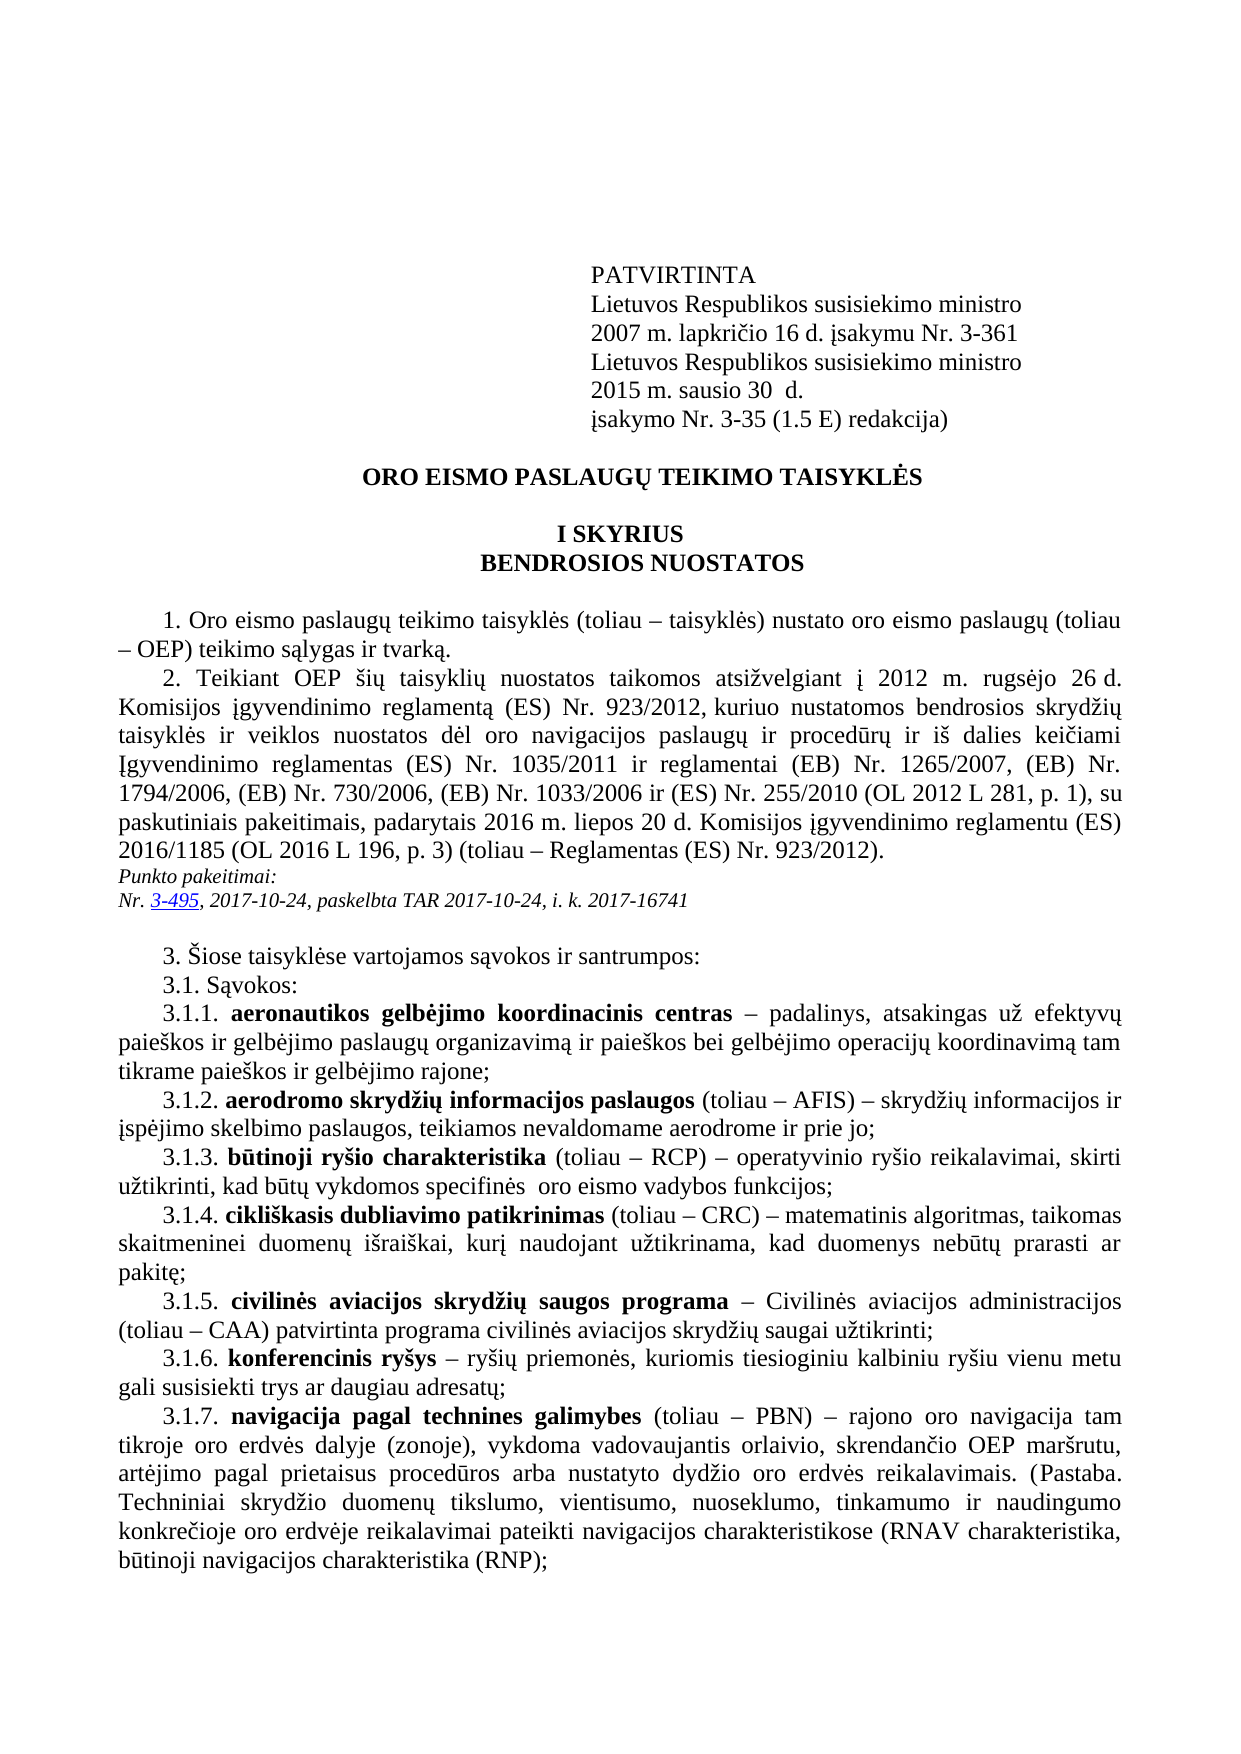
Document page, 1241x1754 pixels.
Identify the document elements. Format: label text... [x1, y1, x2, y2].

text 3.1.1. aeronautikos gelbėjimo koordinacinis centras – padalinys, atsakingas už efektyvų paieškos ir gelbėjimo paslaugų organizavimą ir paieškos bei gelbėjimo operacijų koordinavimą tam tikrame paieškos ir gelbėjimo rajone; [118, 998, 1122, 1085]
text Lietuvos Respublikos susisiekimo ministro [118, 289, 1122, 318]
text 3.1.7. navigacija pagal technines galimybes (toliau – PBN) – rajono oro navigacija tam tikroje oro erdvės dalyje (zonoje), vykdoma vadovaujantis orlaivio, skrendančio OEP maršrutu, artėjimo pagal prietaisus procedūros arba nustatyto dydžio oro erdvės reikalavimais. (Pastaba. Techniniai skrydžio duomenų tikslumo, vientisumo, nuoseklumo, tinkamumo ir naudingumo konkrečioje oro erdvėje reikalavimai pateikti navigacijos charakteristikose (RNAV charakteristika, būtinoji navigacijos charakteristika (RNP); [118, 1401, 1122, 1573]
text Punkto pakeitimai: [118, 864, 1122, 888]
text 2007 m. lapkričio 16 d. įsakymu Nr. 3-361 [118, 318, 1122, 347]
text I SKYRIUS [118, 519, 1122, 548]
text 2015 m. sausio 30 d. [118, 375, 1122, 404]
text Nr. 3-495, 2017-10-24, paskelbta TAR 2017-10-24, i. k. 2017-16741 [118, 888, 1122, 912]
text 3.1.3. būtinoji ryšio charakteristika (toliau – RCP) – operatyvinio ryšio reikalavimai, skirti užtikrinti, kad būtų vykdomos specifinės oro eismo vadybos funkcijos; [118, 1142, 1122, 1200]
text 3.1.6. konferencinis ryšys – ryšių priemonės, kuriomis tiesioginiu kalbiniu ryšiu vienu metu gali susisiekti trys ar daugiau adresatų; [118, 1343, 1122, 1401]
text BENDROSIOS NUOSTATOS [118, 548, 1122, 577]
text 3.1.2. aerodromo skrydžių informacijos paslaugos (toliau – AFIS) – skrydžių informacijos ir įspėjimo skelbimo paslaugos, teikiamos nevaldomame aerodrome ir prie jo; [118, 1085, 1122, 1142]
text įsakymo Nr. 3-35 (1.5 E) redakcija) [118, 404, 1122, 433]
text 3.1.5. civilinės aviacijos skrydžių saugos programa – Civilinės aviacijos administracijos (toliau – CAA) patvirtinta programa civilinės aviacijos skrydžių saugai užtikrinti; [118, 1286, 1122, 1343]
text 2. Teikiant OEP šių taisyklių nuostatos taikomos atsižvelgiant į 2012 m. rugsėjo 26 d. Komisijos įgyvendinimo reglamentą (ES) Nr. 923/2012, kuriuo nustatomos bendrosios skrydžių taisyklės ir veiklos nuostatos dėl oro navigacijos paslaugų ir procedūrų ir iš dalies keičiami Įgyvendinimo reglamentas (ES) Nr. 1035/2011 ir reglamentai (EB) Nr. 1265/2007, (EB) Nr. 1794/2006, (EB) Nr. 730/2006, (EB) Nr. 1033/2006 ir (ES) Nr. 255/2010 (OL 2012 L 281, p. 1), su paskutiniais pakeitimais, padarytais 2016 m. liepos 20 d. Komisijos įgyvendinimo reglamentu (ES) 2016/1185 (OL 2016 L 196, p. 3) (toliau – Reglamentas (ES) Nr. 923/2012). [118, 663, 1122, 864]
text 3.1.4. cikliškasis dubliavimo patikrinimas (toliau – CRC) – matematinis algoritmas, taikomas skaitmeninei duomenų išraiškai, kurį naudojant užtikrinama, kad duomenys nebūtų prarasti ar pakitę; [118, 1200, 1122, 1286]
text 3.1. Sąvokos: [162, 970, 1122, 998]
text ORO EISMO PASLAUGŲ TEIKIMO TAISYKLĖS [118, 462, 1122, 490]
text Lietuvos Respublikos susisiekimo ministro [118, 347, 1122, 375]
text 3. Šiose taisyklėse vartojamos sąvokos ir santrumpos: [118, 941, 1122, 970]
text 1. Oro eismo paslaugų teikimo taisyklės (toliau – taisyklės) nustato oro eismo paslaugų (toliau – OEP) teikimo sąlygas ir tvarką. [118, 605, 1122, 663]
text PATVIRTINTA [118, 260, 1122, 289]
